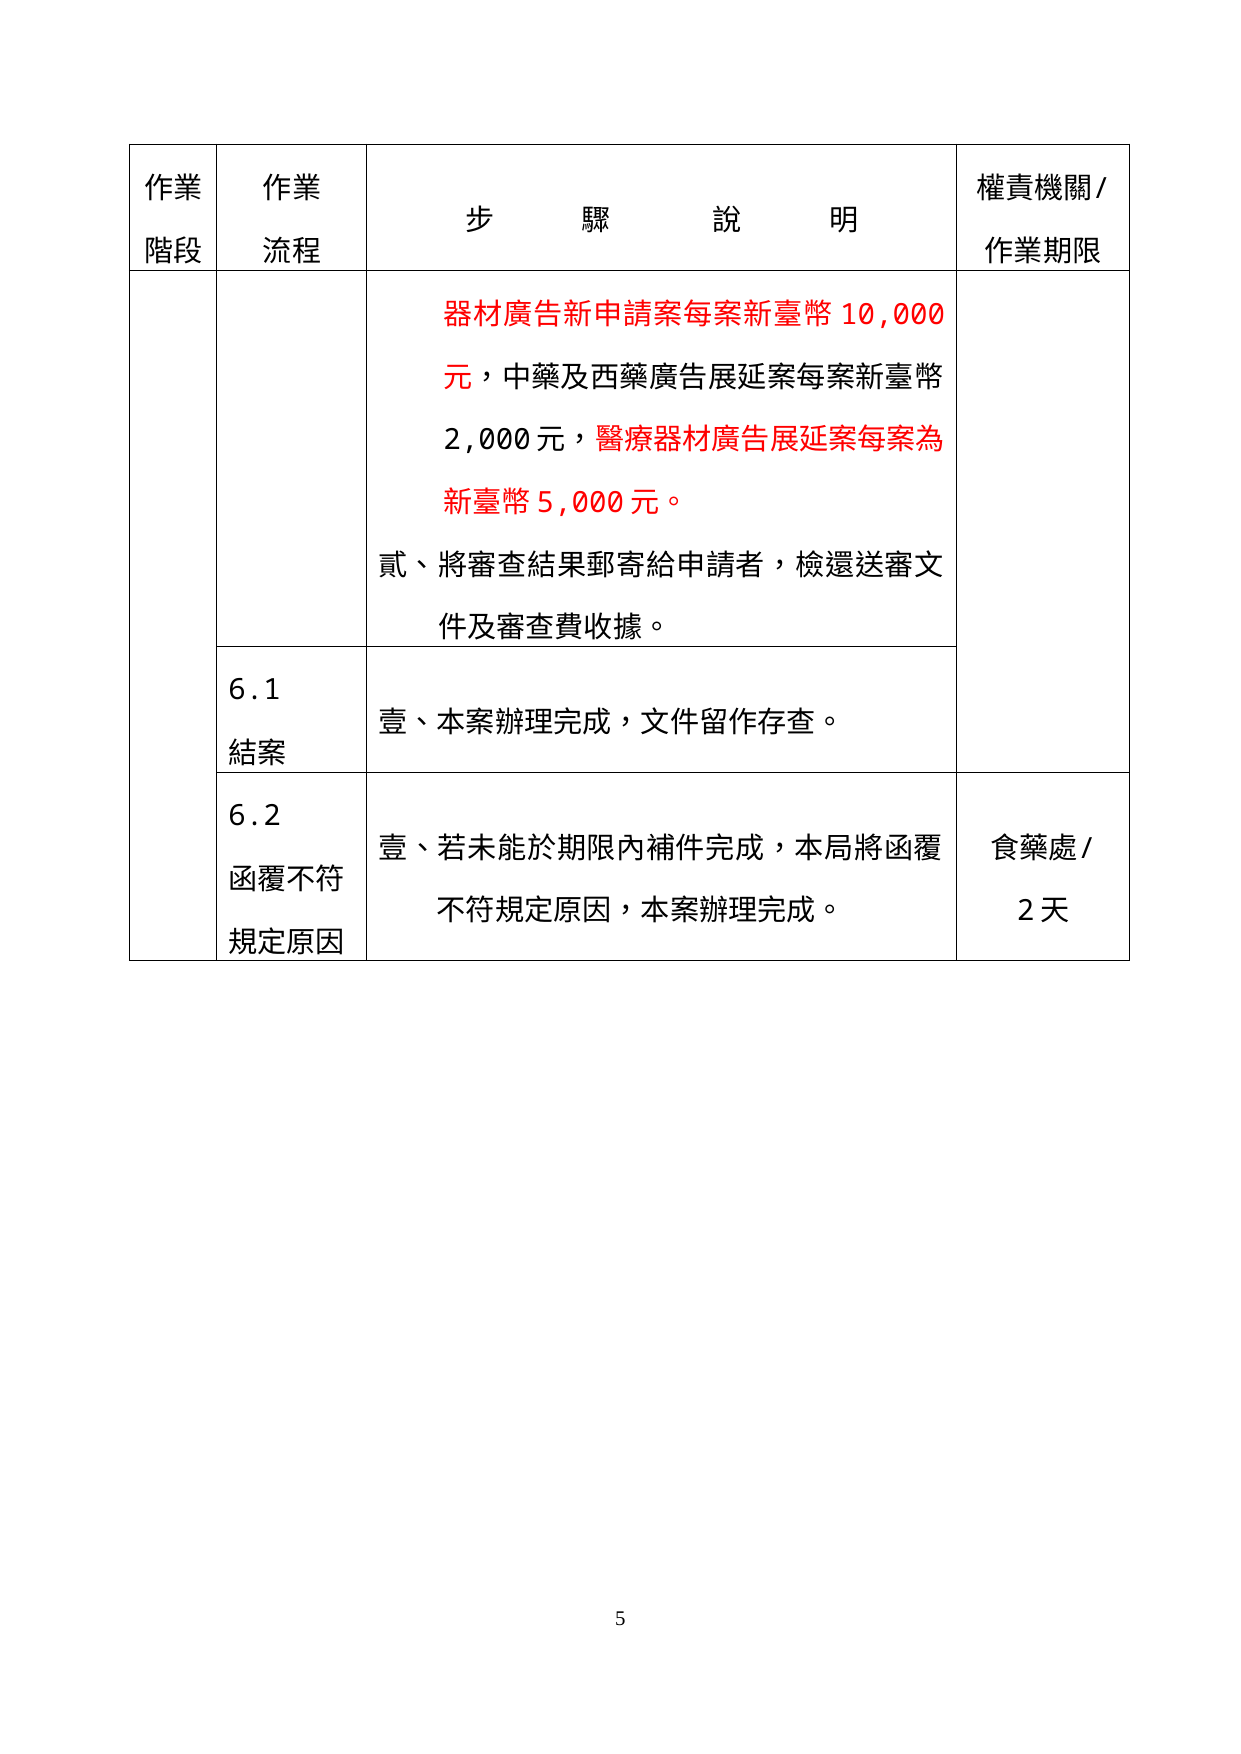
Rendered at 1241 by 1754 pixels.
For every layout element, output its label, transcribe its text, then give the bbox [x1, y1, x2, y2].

table_cell 結果回覆 [130, 271, 216, 960]
table_cell 壹、若未能於期限內補件完成，本局將函覆不符規定原因，本案辦理完成。 [367, 773, 956, 960]
table_cell 5. 收取規費 [217, 271, 366, 646]
table_header 權責機關/ 作業期限 [957, 145, 1129, 269]
table_header 作業階段 [130, 145, 216, 269]
table_header 步 驟 說 明 [367, 145, 956, 269]
table_cell 壹、本案辦理完成，文件留作存查。 [367, 647, 956, 772]
table_cell 食藥處/ 2天 [957, 773, 1129, 960]
table_header 作業 流程 [217, 145, 366, 269]
table_cell 6.2 函覆不符規定原因 [217, 773, 366, 960]
table_cell 6.1 結案 [217, 647, 366, 772]
table_cell 器材廣告新申請案每案新臺幣10,000元，中藥及西藥廣告展延案每案新臺幣 2,000元，醫療器材廣告展延案每案為新臺幣5,000元。 將審查結果郵寄給申請者，檢還送審文件及審查費收據。 [367, 271, 956, 646]
table_cell [957, 271, 1129, 772]
